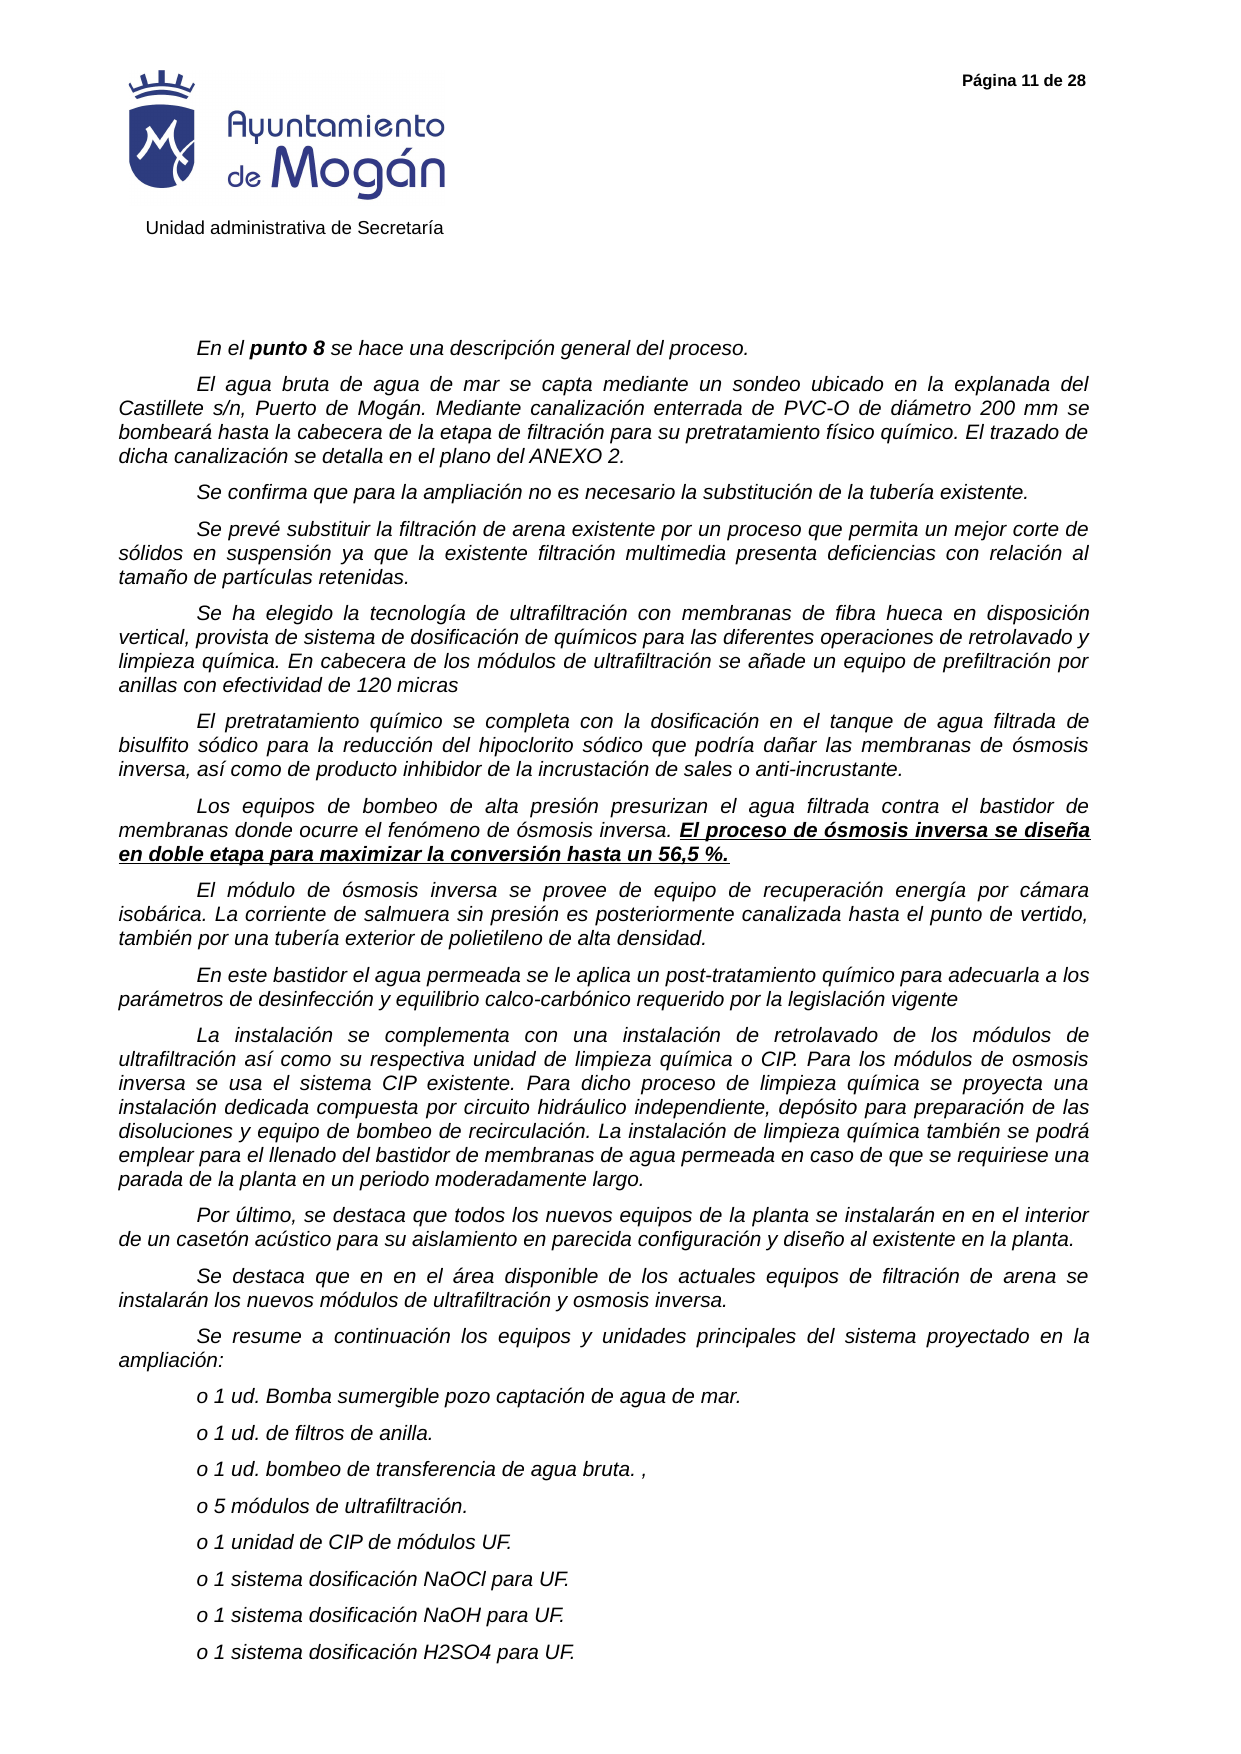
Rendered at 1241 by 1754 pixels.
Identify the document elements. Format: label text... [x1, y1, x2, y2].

text El agua bruta de agua de mar se capta mediante un sondeo ubicado en la explanada del Castillete s/n, Puerto de Mogán. Mediante canalización enterrada de PVC-O de diámetro 200 mm se bombeará hasta la cabecera de la etapa de filtración para su pretratamiento físico químico. El trazado de dicha canalización se detalla en el plano del ANEXO 2. [118, 372, 1092, 468]
text o 1 sistema dosificación NaOCl para UF. [118, 1567, 1092, 1591]
text o 1 sistema dosificación NaOH para UF. [118, 1603, 1092, 1627]
text En el punto 8 se hace una descripción general del proceso. [118, 335, 1092, 359]
text El módulo de ósmosis inversa se provee de equipo de recuperación energía por cámara isobárica. La corriente de salmuera sin presión es posteriormente canalizada hasta el punto de vertido, también por una tubería exterior de polietileno de alta densidad. [118, 878, 1092, 950]
text Por último, se destaca que todos los nuevos equipos de la planta se instalarán en en el interior de un casetón acústico para su aislamiento en parecida configuración y diseño al existente en la planta. [118, 1203, 1092, 1251]
text o 1 sistema dosificación H2SO4 para UF. [118, 1639, 1092, 1663]
text Se prevé substituir la filtración de arena existente por un proceso que permita un mejor corte de sólidos en suspensión ya que la existente filtración multimedia presenta deficiencias con relación al tamaño de partículas retenidas. [118, 517, 1092, 588]
text Se destaca que en en el área disponible de los actuales equipos de filtración de arena se instalarán los nuevos módulos de ultrafiltración y osmosis inversa. [118, 1263, 1092, 1311]
text Se confirma que para la ampliación no es necesario la substitución de la tubería existente. [118, 480, 1092, 504]
text La instalación se complementa con una instalación de retrolavado de los módulos de ultrafiltración así como su respectiva unidad de limpieza química o CIP. Para los módulos de osmosis inversa se usa el sistema CIP existente. Para dicho proceso de limpieza química se proyecta una instalación dedicada compuesta por circuito hidráulico independiente, depósito para preparación de las disoluciones y equipo de bombeo de recirculación. La instalación de limpieza química también se podrá emplear para el llenado del bastidor de membranas de agua permeada en caso de que se requiriese una parada de la planta en un periodo moderadamente largo. [118, 1023, 1092, 1191]
text o 1 ud. Bomba sumergible pozo captación de agua de mar. [118, 1384, 1092, 1408]
text o 5 módulos de ultrafiltración. [118, 1494, 1092, 1518]
picture [128, 70, 445, 206]
text o 1 ud. bombeo de transferencia de agua bruta. , [118, 1457, 1092, 1481]
text o 1 ud. de filtros de anilla. [118, 1421, 1092, 1445]
text o 1 unidad de CIP de módulos UF. [118, 1530, 1092, 1554]
text En este bastidor el agua permeada se le aplica un post-tratamiento químico para adecuarla a los parámetros de desinfección y equilibrio calco-carbónico requerido por la legislación vigente [118, 962, 1092, 1010]
text Los equipos de bombeo de alta presión presurizan el agua filtrada contra el bastidor de membranas donde ocurre el fenómeno de ósmosis inversa. El proceso de ósmosis inversa se diseña en doble etapa para maximizar la conversión hasta un 56,5 %. [118, 794, 1092, 866]
text El pretratamiento químico se completa con la dosificación en el tanque de agua filtrada de bisulfito sódico para la reducción del hipoclorito sódico que podría dañar las membranas de ósmosis inversa, así como de producto inhibidor de la incrustación de sales o anti-incrustante. [118, 709, 1092, 781]
text Se ha elegido la tecnología de ultrafiltración con membranas de fibra hueca en disposición vertical, provista de sistema de dosificación de químicos para las diferentes operaciones de retrolavado y limpieza química. En cabecera de los módulos de ultrafiltración se añade un equipo de prefiltración por anillas con efectividad de 120 micras [118, 601, 1092, 697]
text Se resume a continuación los equipos y unidades principales del sistema proyectado en la ampliación: [118, 1324, 1092, 1372]
